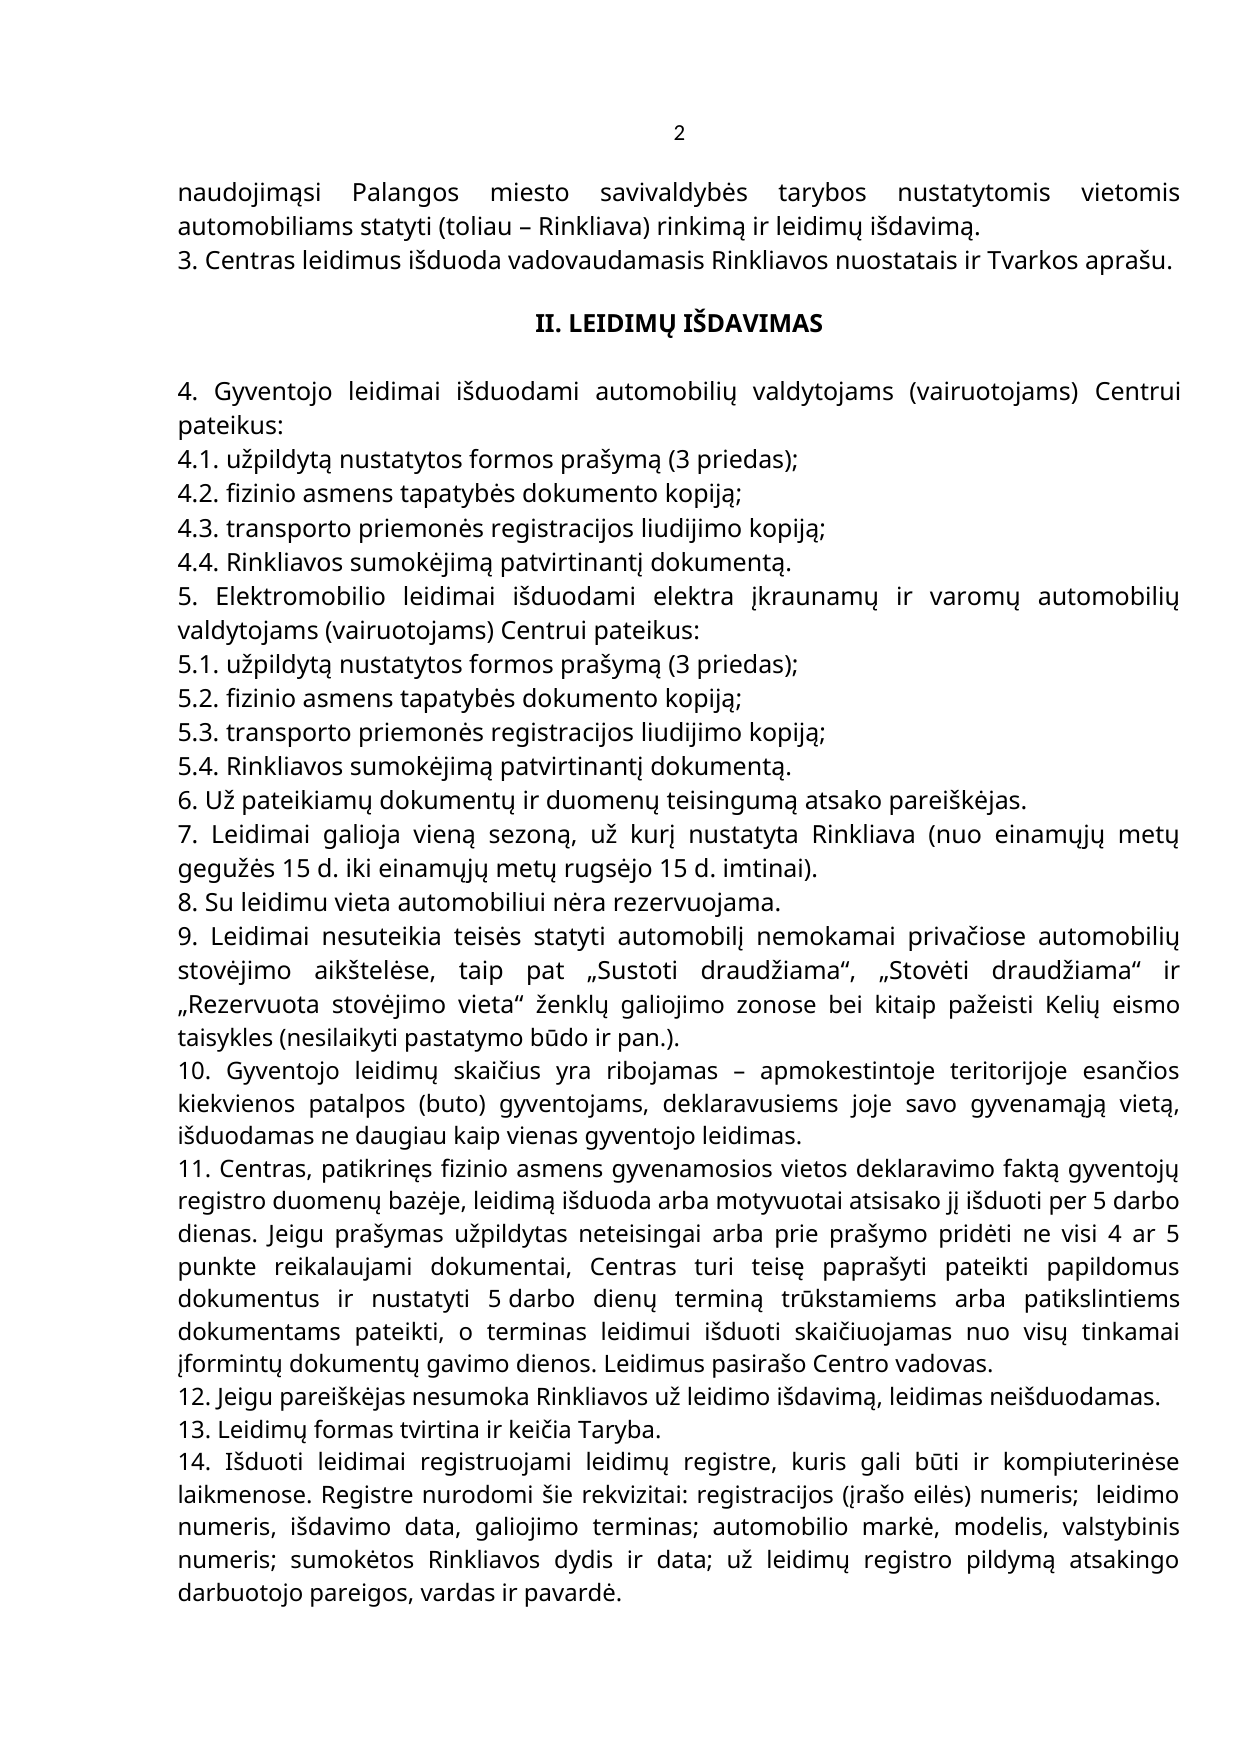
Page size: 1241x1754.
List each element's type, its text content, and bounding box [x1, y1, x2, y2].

text 4.1. užpildytą nustatytos formos prašymą (3 priedas); [177, 442, 1181, 476]
text 6. Už pateikiamų dokumentų ir duomenų teisingumą atsako pareiškėjas. [177, 783, 1181, 817]
text 4.2. fizinio asmens tapatybės dokumento kopiją; [177, 476, 1181, 510]
text 5. Elektromobilio leidimai išduodami elektra įkraunamų ir varomų automobilių valdytojams (vairuotojams) Centrui pateikus: [177, 578, 1181, 646]
text 13. Leidimų formas tvirtina ir keičia Taryba. [177, 1412, 1181, 1445]
text 5.2. fizinio asmens tapatybės dokumento kopiją; [177, 681, 1181, 714]
text 4.3. transporto priemonės registracijos liudijimo kopiją; [177, 510, 1181, 544]
text 10. Gyventojo leidimų skaičius yra ribojamas – apmokestintoje teritorijoje esančios kiekvienos patalpos (buto) gyventojams, deklaravusiems joje savo gyvenamąją vietą, išduodamas ne daugiau kaip vienas gyventojo leidimas. [177, 1054, 1181, 1152]
text 8. Su leidimu vieta automobiliui nėra rezervuojama. [177, 885, 1181, 919]
text 14. Išduoti leidimai registruojami leidimų registre, kuris gali būti ir kompiuterinėse laikmenose. Registre nurodomi šie rekvizitai: registracijos (įrašo eilės) numeris; leidimo numeris, išdavimo data, galiojimo terminas; automobilio markė, modelis, valstybinis numeris; sumokėtos Rinkliavos dydis ir data; už leidimų registro pildymą atsakingo darbuotojo pareigos, vardas ir pavardė. [177, 1445, 1181, 1608]
text 5.1. užpildytą nustatytos formos prašymą (3 priedas); [177, 646, 1181, 681]
text 12. Jeigu pareiškėjas nesumoka Rinkliavos už leidimo išdavimą, leidimas neišduodamas. [177, 1380, 1181, 1412]
text 4.4. Rinkliavos sumokėjimą patvirtinantį dokumentą. [177, 544, 1181, 578]
text 3. Centras leidimus išduoda vadovaudamasis Rinkliavos nuostatais ir Tvarkos aprašu. [177, 243, 1181, 277]
text 11. Centras, patikrinęs fizinio asmens gyvenamosios vietos deklaravimo faktą gyventojų registro duomenų bazėje, leidimą išduoda arba motyvuotai atsisako jį išduoti per 5 darbo dienas. Jeigu prašymas užpildytas neteisingai arba prie prašymo pridėti ne visi 4 ar 5 punkte reikalaujami dokumentai, Centras turi teisę paprašyti pateikti papildomus dokumentus ir nustatyti 5 darbo dienų terminą trūkstamiems arba patikslintiems dokumentams pateikti, o terminas leidimui išduoti skaičiuojamas nuo visų tinkamai įformintų dokumentų gavimo dienos. Leidimus pasirašo Centro vadovas. [177, 1152, 1181, 1380]
text 5.4. Rinkliavos sumokėjimą patvirtinantį dokumentą. [177, 749, 1181, 783]
text II. LEIDIMŲ IŠDAVIMAS [177, 306, 1181, 340]
text 9. Leidimai nesuteikia teisės statyti automobilį nemokamai privačiose automobilių stovėjimo aikštelėse, taip pat „Sustoti draudžiama“, „Stovėti draudžiama“ ir „Rezervuota stovėjimo vieta“ ženklų galiojimo zonose bei kitaip pažeisti Kelių eismo taisykles (nesilaikyti pastatymo būdo ir pan.). [177, 919, 1181, 1054]
text 5.3. transporto priemonės registracijos liudijimo kopiją; [177, 714, 1181, 749]
text naudojimąsi Palangos miesto savivaldybės tarybos nustatytomis vietomis automobiliams statyti (toliau – Rinkliava) rinkimą ir leidimų išdavimą. [177, 175, 1181, 243]
text 7. Leidimai galioja vieną sezoną, už kurį nustatyta Rinkliava (nuo einamųjų metų gegužės 15 d. iki einamųjų metų rugsėjo 15 d. imtinai). [177, 817, 1181, 885]
text 4. Gyventojo leidimai išduodami automobilių valdytojams (vairuotojams) Centrui pateikus: [177, 374, 1181, 442]
